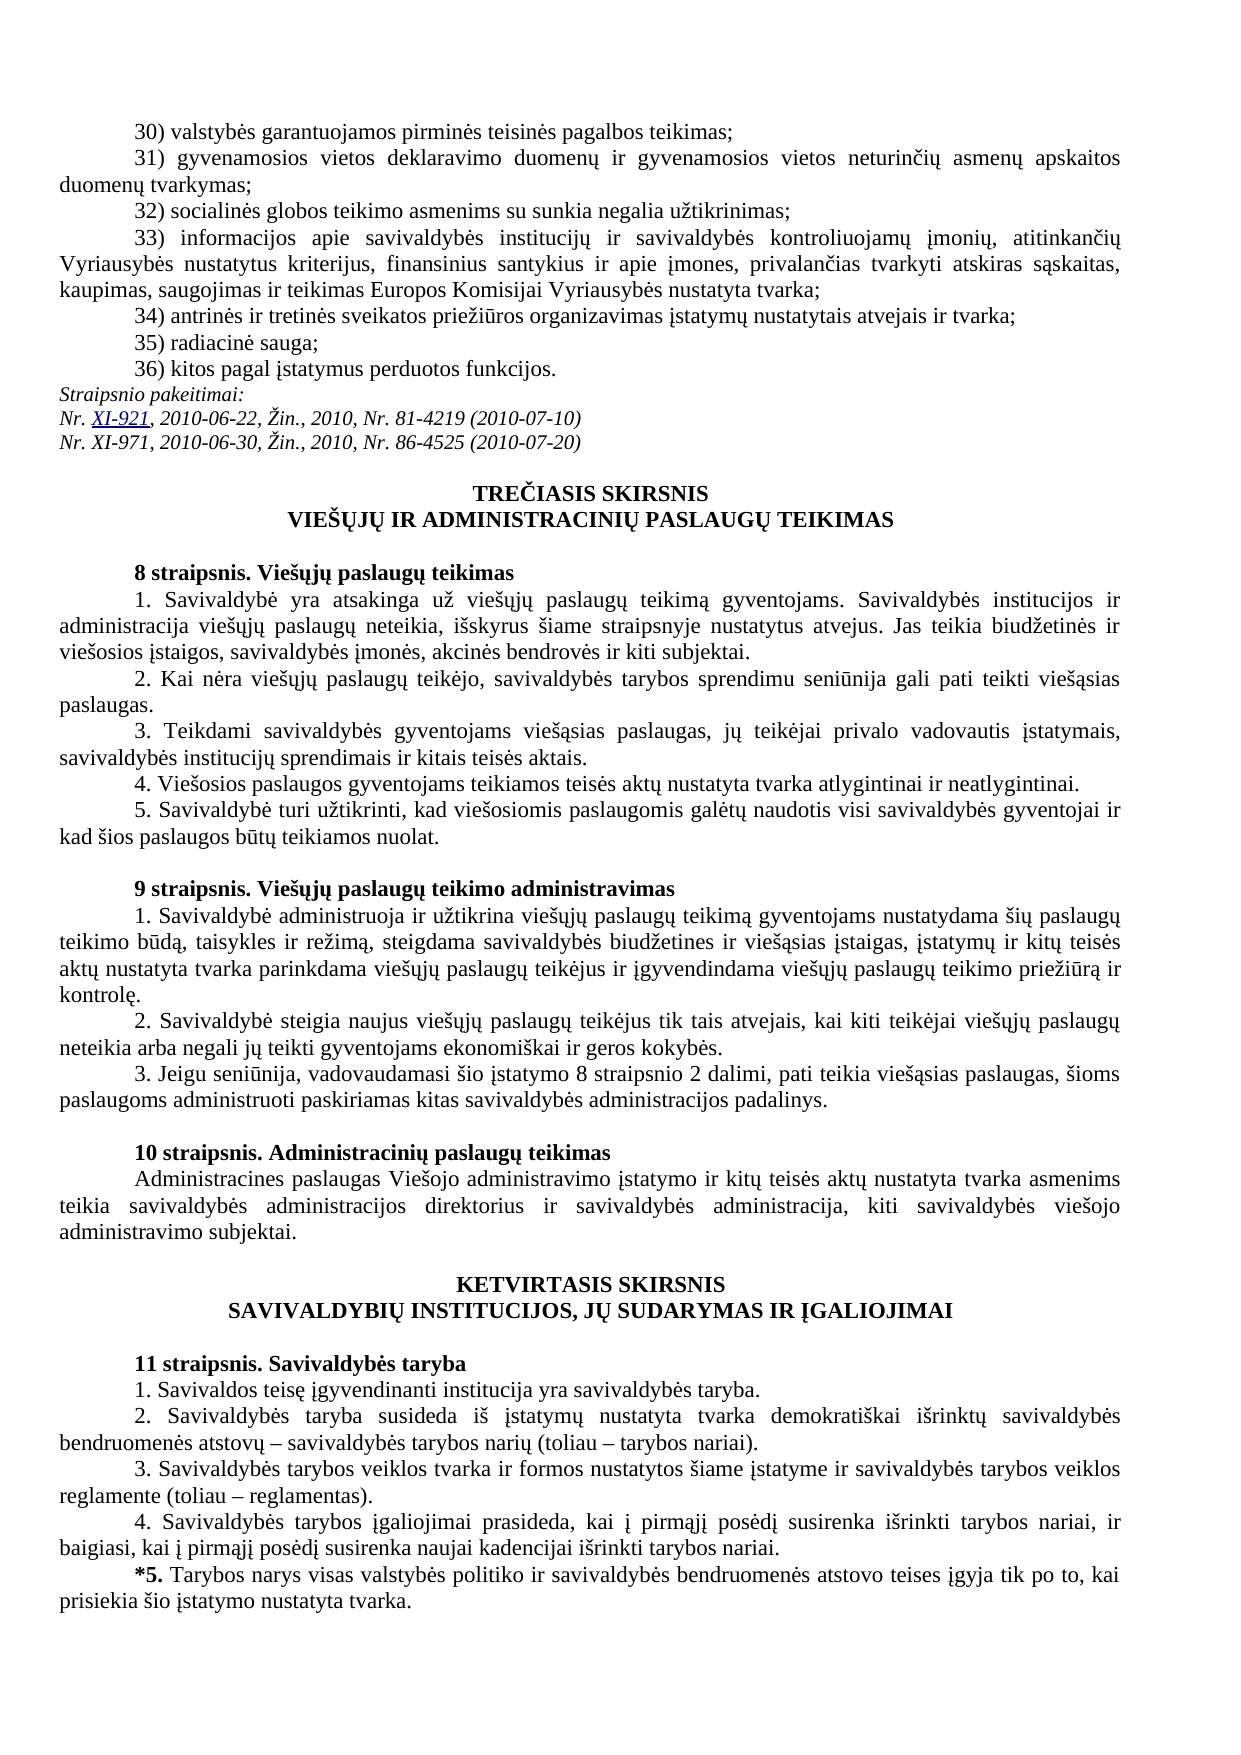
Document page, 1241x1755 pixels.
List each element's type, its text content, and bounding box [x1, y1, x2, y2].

text 5. Savivaldybė turi užtikrinti, kad viešosiomis paslaugomis galėtų naudotis visi savivaldybės gyventojai ir kad šios paslaugos būtų teikiamos nuolat. [59, 796, 1122, 849]
text 10 straipsnis. Administracinių paslaugų teikimas [59, 1139, 1122, 1165]
text Nr. XI-921, 2010-06-22, Žin., 2010, Nr. 81-4219 (2010-07-10) [59, 406, 1122, 430]
text Administracines paslaugas Viešojo administravimo įstatymo ir kitų teisės aktų nustatyta tvarka asmenims teikia savivaldybės administracijos direktorius ir savivaldybės administracija, kiti savivaldybės viešojo administravimo subjektai. [59, 1165, 1122, 1244]
text 3. Teikdami savivaldybės gyventojams viešąsias paslaugas, jų teikėjai privalo vadovautis įstatymais, savivaldybės institucijų sprendimais ir kitais teisės aktais. [59, 717, 1122, 770]
text 33) informacijos apie savivaldybės institucijų ir savivaldybės kontroliuojamų įmonių, atitinkančių Vyriausybės nustatytus kriterijus, finansinius santykius ir apie įmones, privalančias tvarkyti atskiras sąskaitas, kaupimas, saugojimas ir teikimas Europos Komisijai Vyriausybės nustatyta tvarka; [59, 223, 1122, 303]
text Straipsnio pakeitimai: [59, 382, 1122, 406]
text 2. Kai nėra viešųjų paslaugų teikėjo, savivaldybės tarybos sprendimu seniūnija gali pati teikti viešąsias paslaugas. [59, 665, 1122, 717]
text 8 straipsnis. Viešųjų paslaugų teikimas [59, 559, 1122, 586]
text KETVIRTASIS SKIRSNIS [59, 1271, 1122, 1297]
text *5. Tarybos narys visas valstybės politiko ir savivaldybės bendruomenės atstovo teises įgyja tik po to, kai prisiekia šio įstatymo nustatyta tvarka. [59, 1561, 1122, 1613]
text 36) kitos pagal įstatymus perduotos funkcijos. [59, 355, 1122, 382]
text 3. Jeigu seniūnija, vadovaudamasi šio įstatymo 8 straipsnio 2 dalimi, pati teikia viešąsias paslaugas, šioms paslaugoms administruoti paskiriamas kitas savivaldybės administracijos padalinys. [59, 1060, 1122, 1113]
text 4. Savivaldybės tarybos įgaliojimai prasideda, kai į pirmąjį posėdį susirenka išrinkti tarybos nariai, ir baigiasi, kai į pirmąjį posėdį susirenka naujai kadencijai išrinkti tarybos nariai. [59, 1508, 1122, 1561]
text 11 straipsnis. Savivaldybės taryba [59, 1350, 1122, 1376]
text 1. Savivaldybė administruoja ir užtikrina viešųjų paslaugų teikimą gyventojams nustatydama šių paslaugų teikimo būdą, taisykles ir režimą, steigdama savivaldybės biudžetines ir viešąsias įstaigas, įstatymų ir kitų teisės aktų nustatyta tvarka parinkdama viešųjų paslaugų teikėjus ir įgyvendindama viešųjų paslaugų teikimo priežiūrą ir kontrolę. [59, 902, 1122, 1007]
text 32) socialinės globos teikimo asmenims su sunkia negalia užtikrinimas; [59, 197, 1122, 223]
text SAVIVALDYBIŲ INSTITUCIJOS, JŲ SUDARYMAS IR ĮGALIOJIMAI [59, 1297, 1122, 1323]
text 2. Savivaldybės taryba susideda iš įstatymų nustatyta tvarka demokratiškai išrinktų savivaldybės bendruomenės atstovų – savivaldybės tarybos narių (toliau – tarybos nariai). [59, 1403, 1122, 1455]
text 3. Savivaldybės tarybos veiklos tvarka ir formos nustatytos šiame įstatyme ir savivaldybės tarybos veiklos reglamente (toliau – reglamentas). [59, 1455, 1122, 1508]
text 1. Savivaldybė yra atsakinga už viešųjų paslaugų teikimą gyventojams. Savivaldybės institucijos ir administracija viešųjų paslaugų neteikia, išskyrus šiame straipsnyje nustatytus atvejus. Jas teikia biudžetinės ir viešosios įstaigos, savivaldybės įmonės, akcinės bendrovės ir kiti subjektai. [59, 586, 1122, 665]
text 34) antrinės ir tretinės sveikatos priežiūros organizavimas įstatymų nustatytais atvejais ir tvarka; [59, 303, 1122, 329]
text VIEŠŲJŲ IR ADMINISTRACINIŲ PASLAUGŲ TEIKIMAS [59, 507, 1122, 533]
text 9 straipsnis. Viešųjų paslaugų teikimo administravimas [59, 876, 1122, 902]
text 31) gyvenamosios vietos deklaravimo duomenų ir gyvenamosios vietos neturinčių asmenų apskaitos duomenų tvarkymas; [59, 144, 1122, 197]
text Nr. XI-971, 2010-06-30, Žin., 2010, Nr. 86-4525 (2010-07-20) [59, 430, 1122, 454]
text 35) radiacinė sauga; [59, 329, 1122, 355]
text 4. Viešosios paslaugos gyventojams teikiamos teisės aktų nustatyta tvarka atlygintinai ir neatlygintinai. [59, 770, 1122, 796]
text 30) valstybės garantuojamos pirminės teisinės pagalbos teikimas; [59, 118, 1122, 144]
text 1. Savivaldos teisę įgyvendinanti institucija yra savivaldybės taryba. [59, 1376, 1122, 1403]
text TREČIASIS SKIRSNIS [59, 480, 1122, 507]
text 2. Savivaldybė steigia naujus viešųjų paslaugų teikėjus tik tais atvejais, kai kiti teikėjai viešųjų paslaugų neteikia arba negali jų teikti gyventojams ekonomiškai ir geros kokybės. [59, 1007, 1122, 1060]
